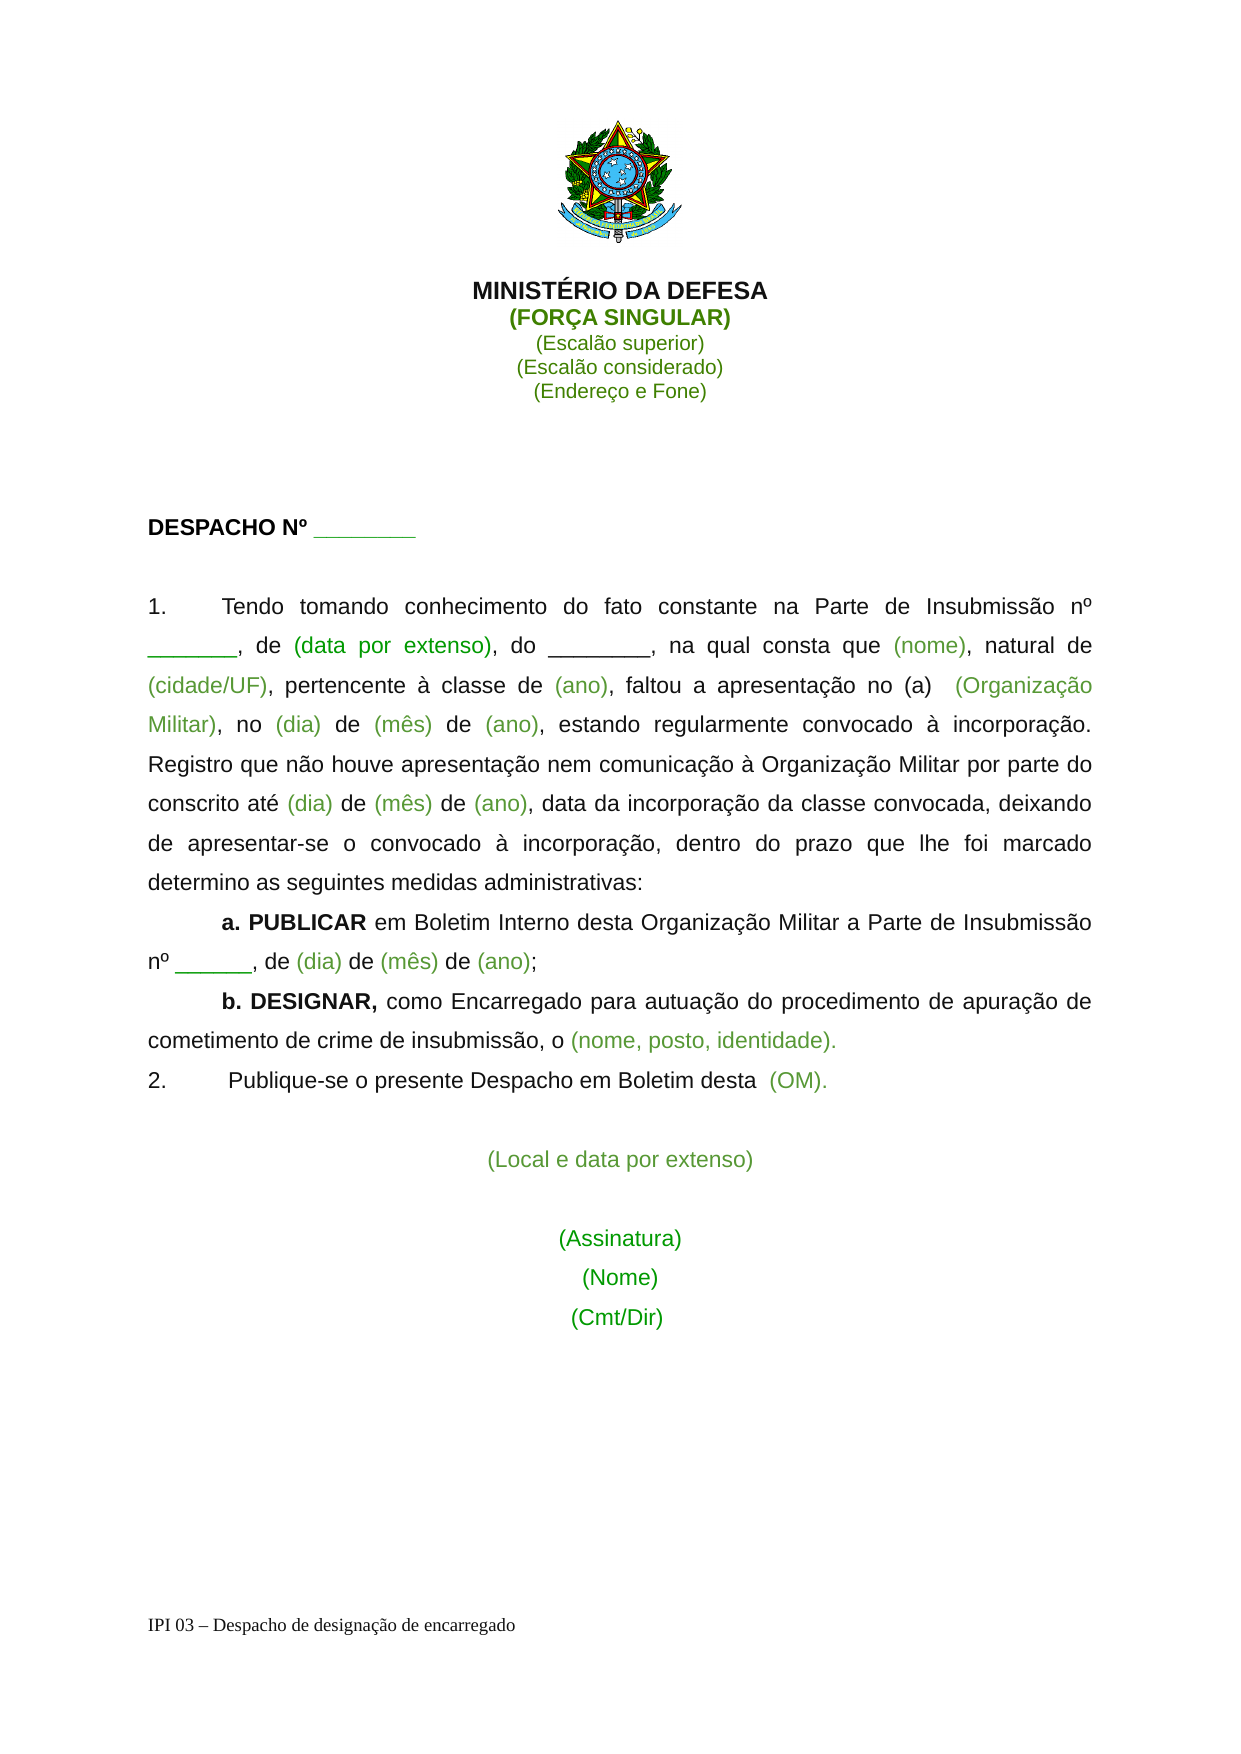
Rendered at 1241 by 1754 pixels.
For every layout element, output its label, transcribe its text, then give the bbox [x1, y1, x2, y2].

text b. DESIGNAR, como Encarregado para autuação do procedimento de apuração de cometimento de crime de insubmissão, o (nome, posto, identidade). [148, 988, 1093, 1053]
text (Endereço e Fone) [148, 379, 1093, 403]
text (Nome) [148, 1264, 1093, 1290]
text (Assinatura) [148, 1224, 1093, 1251]
picture [557, 118, 684, 247]
text (FORÇA SINGULAR) [148, 304, 1093, 331]
text a. PUBLICAR em Boletim Interno desta Organização Militar a Parte de Insubmissão nº ______, de (dia) de (mês) de (ano); [148, 909, 1093, 974]
text DESPACHO Nº ________ [148, 514, 1093, 540]
text (Local e data por extenso) [148, 1146, 1093, 1172]
text 1. Tendo tomando conhecimento do fato constante na Parte de Insubmissão nº _______, de (data por extenso), do ________, na qual consta que (nome), natural de (cidade/UF), pertencente à classe de (ano), faltou a apresentação no (a) (Organização Militar), no (dia) de (mês) de (ano), estando regularmente convocado à incorporação. Registro que não houve apresentação nem comunicação à Organização Militar por parte do conscrito até (dia) de (mês) de (ano), data da incorporação da classe convocada, deixando de apresentar-se o convocado à incorporação, dentro do prazo que lhe foi marcado determino as seguintes medidas administrativas: [148, 593, 1093, 896]
text (Cmt/Dir) [148, 1303, 1093, 1330]
text MINISTÉRIO DA DEFESA [148, 276, 1093, 304]
text 2. Publique-se o presente Despacho em Boletim desta (OM). [148, 1067, 1093, 1093]
text (Escalão superior) [148, 331, 1093, 355]
text (Escalão considerado) [148, 355, 1093, 379]
